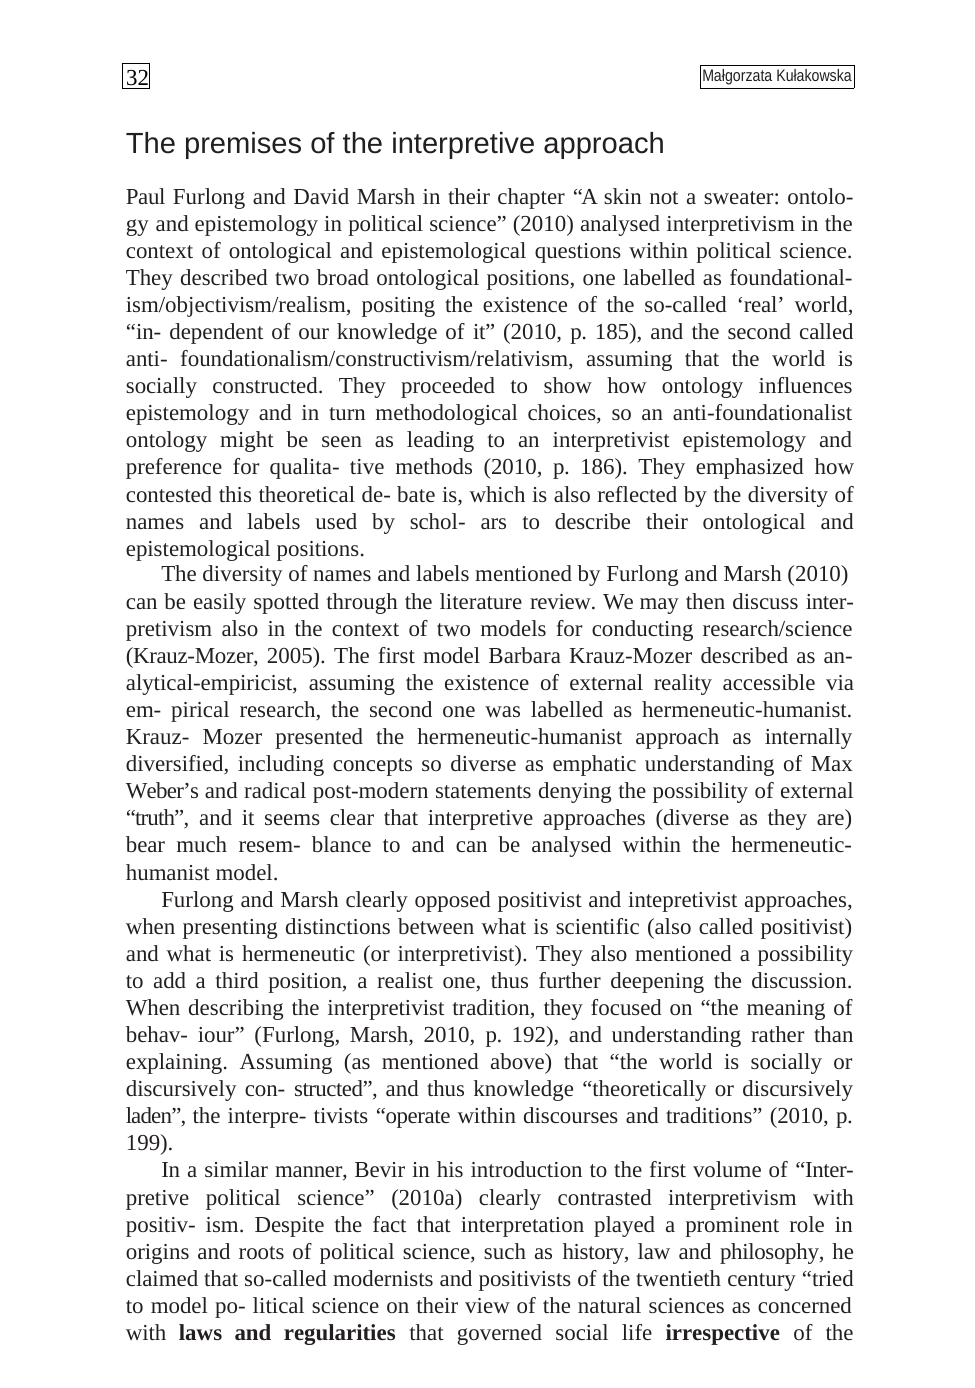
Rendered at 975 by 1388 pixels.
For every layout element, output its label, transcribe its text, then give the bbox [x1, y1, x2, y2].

text Paul Furlong and David Marsh in their chapter “A skin not a sweater: ontolo- gy and epistemology in political science” (2010) analysed interpretivism in the context of ontological and epistemological questions within political science. They described two broad ontological positions, one labelled as foundational- ism/objectivism/realism, positing the existence of the so-called ‘real’ world, “in- dependent of our knowledge of it” (2010, p. 185), and the second called anti- foundationalism/constructivism/relativism, assuming that the world is socially constructed. They proceeded to show how ontology influences epistemology and in turn methodological choices, so an anti-foundationalist ontology might be seen as leading to an interpretivist epistemology and preference for qualita- tive methods (2010, p. 186). They emphasized how contested this theoretical de- bate is, which is also reflected by the diversity of names and labels used by schol- ars to describe their ontological and epistemological positions. [126, 183, 854, 561]
text can be easily spotted through the literature review. We may then discuss inter- pretivism also in the context of two models for conducting research/science (Krauz-Mozer, 2005). The first model Barbara Krauz-Mozer described as an- alytical-empiricist, assuming the existence of external reality accessible via em- pirical research, the second one was labelled as hermeneutic-humanist. Krauz- Mozer presented the hermeneutic-humanist approach as internally diversified, including concepts so diverse as emphatic understanding of Max Weber’s and radical post-modern statements denying the possibility of external “truth”, and it seems clear that interpretive approaches (diverse as they are) bear much resem- blance to and can be analysed within the hermeneutic-humanist model. [126, 588, 854, 885]
text In a similar manner, Bevir in his introduction to the first volume of “Inter- pretive political science” (2010a) clearly contrasted interpretivism with positiv- ism. Despite the fact that interpretation played a prominent role in origins and roots of political science, such as history, law and philosophy, he claimed that so-called modernists and positivists of the twentieth century “tried to model po- litical science on their view of the natural sciences as concerned with laws and regularities that governed social life irrespective of the [126, 1157, 854, 1345]
text The diversity of names and labels mentioned by Furlong and Marsh (2010) [161, 562, 864, 587]
subtitle The premises of the interpretive approach [126, 126, 864, 159]
text Furlong and Marsh clearly opposed positivist and intepretivist approaches, when presenting distinctions between what is scientific (also called positivist) and what is hermeneutic (or interpretivist). They also mentioned a possibility to add a third position, a realist one, thus further deepening the discussion. When describing the interpretivist tradition, they focused on “the meaning of behav- iour” (Furlong, Marsh, 2010, p. 192), and understanding rather than explaining. Assuming (as mentioned above) that “the world is socially or discursively con- structed”, and thus knowledge “theoretically or discursively laden”, the interpre- tivists “operate within discourses and traditions” (2010, p. 199). [126, 886, 854, 1156]
